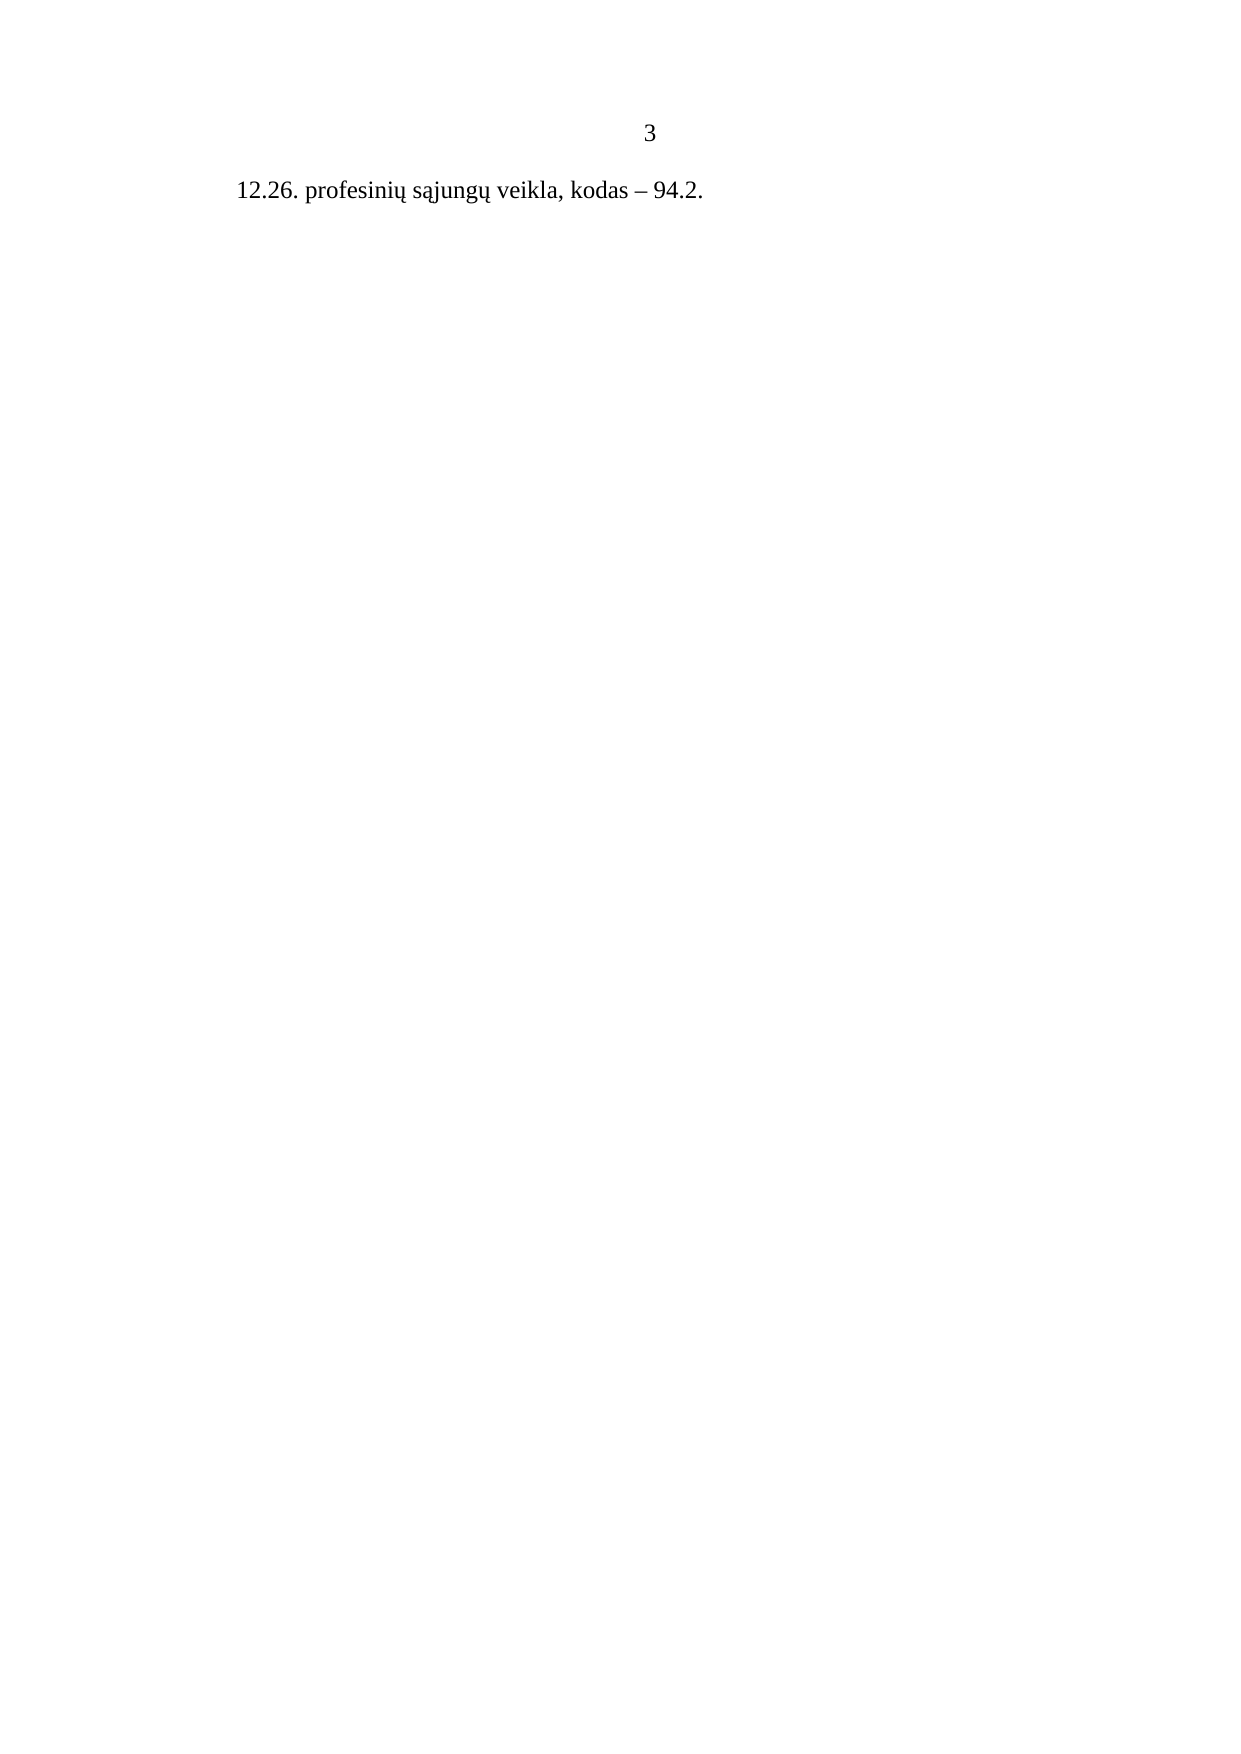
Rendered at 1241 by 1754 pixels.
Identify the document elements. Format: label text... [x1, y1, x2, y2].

text 12.26. profesinių sąjungų veikla, kodas – 94.2. [177, 176, 1122, 204]
